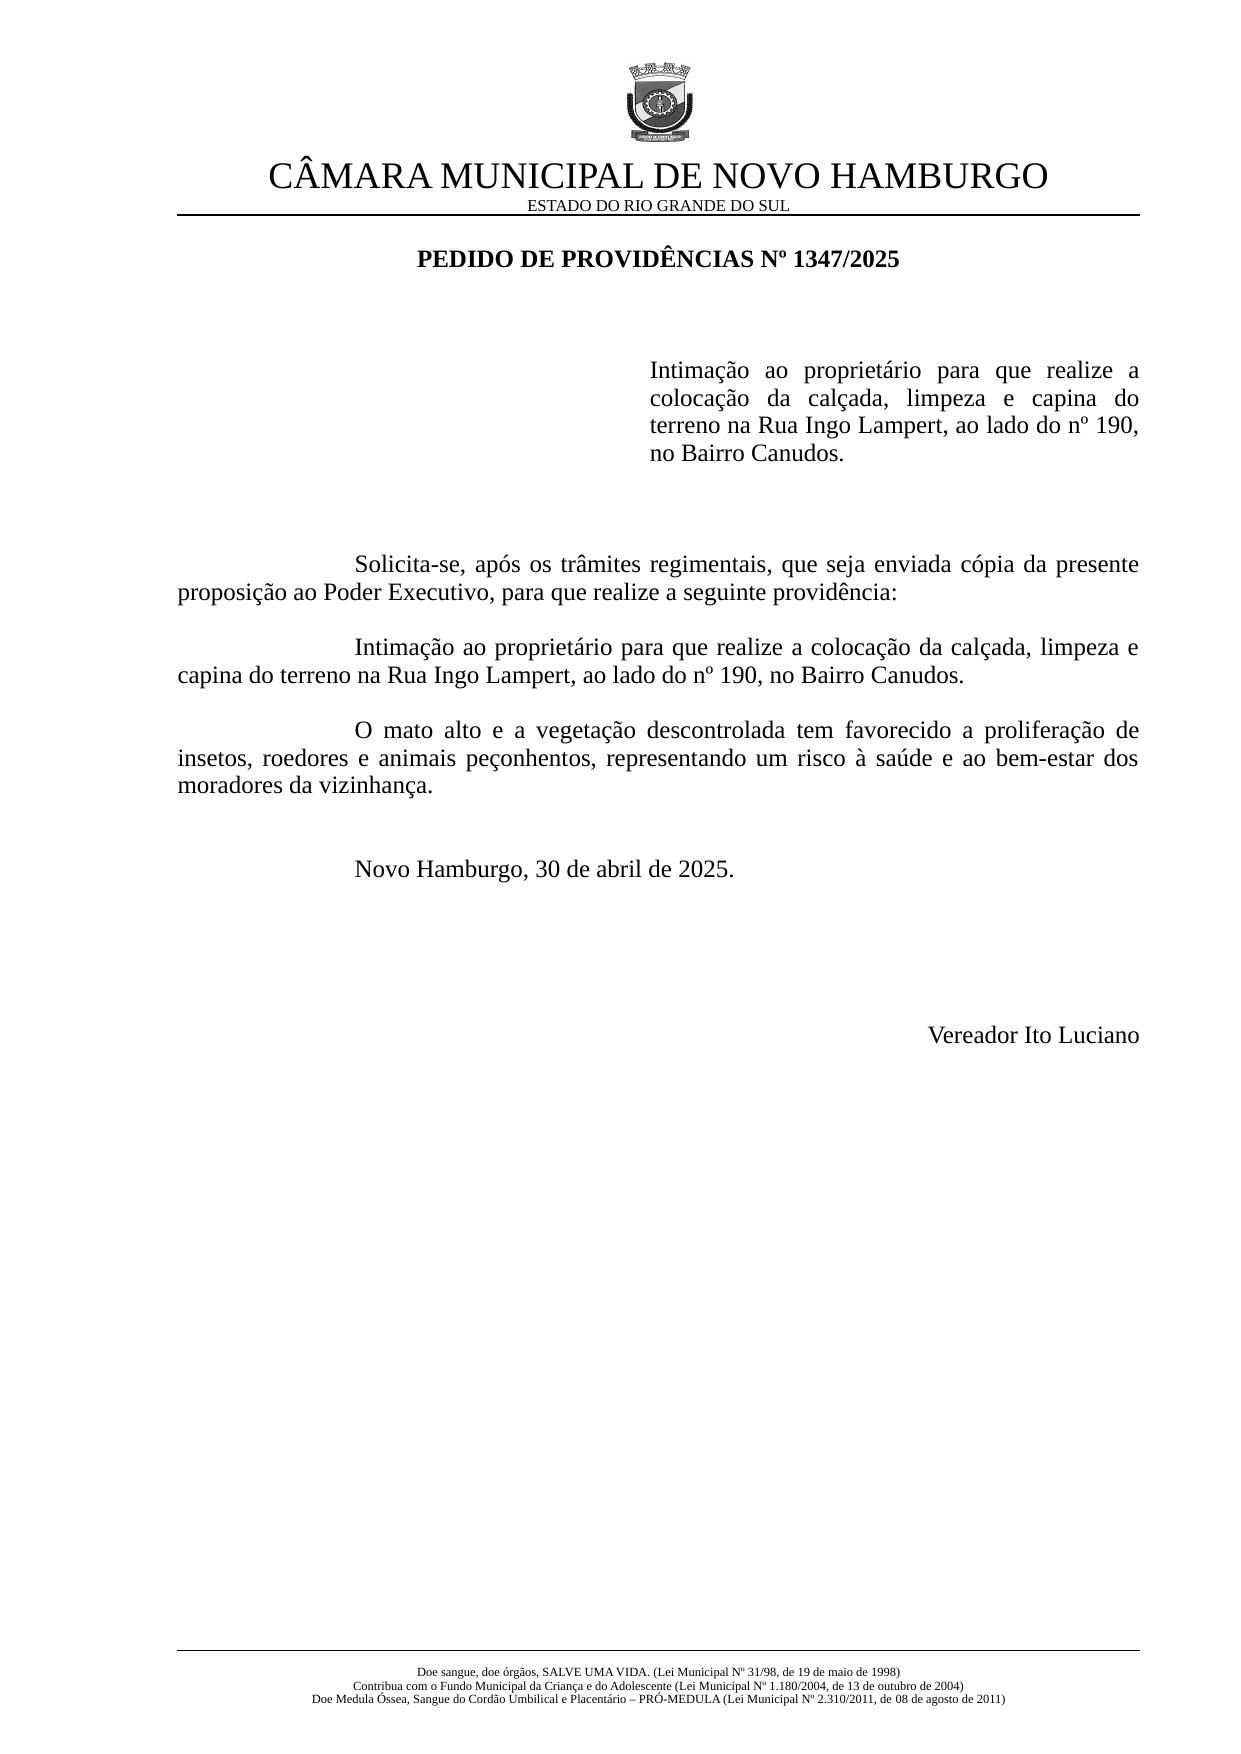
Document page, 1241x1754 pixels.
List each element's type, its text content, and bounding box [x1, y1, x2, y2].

text Novo Hamburgo, 30 de abril de 2025. [177, 855, 1140, 882]
text PEDIDO DE PROVIDÊNCIAS Nº 1347/2025 [177, 245, 1140, 273]
text Intimação ao proprietário para que realize a colocação da calçada, limpeza e capina do terreno na Rua Ingo Lampert, ao lado do nº 190, no Bairro Canudos. [177, 633, 1140, 688]
text Solicita-se, após os trâmites regimentais, que seja enviada cópia da presente proposição ao Poder Executivo, para que realize a seguinte providência: [177, 550, 1140, 605]
text Vereador Ito Luciano [177, 1021, 1140, 1049]
text O mato alto e a vegetação descontrolada tem favorecido a proliferação de insetos, roedores e animais peçonhentos, representando um risco à saúde e ao bem-estar dos moradores da vizinhança. [177, 716, 1140, 799]
text Intimação ao proprietário para que realize a colocação da calçada, limpeza e capina do terreno na Rua Ingo Lampert, ao lado do nº 190, no Bairro Canudos. [649, 356, 1140, 467]
